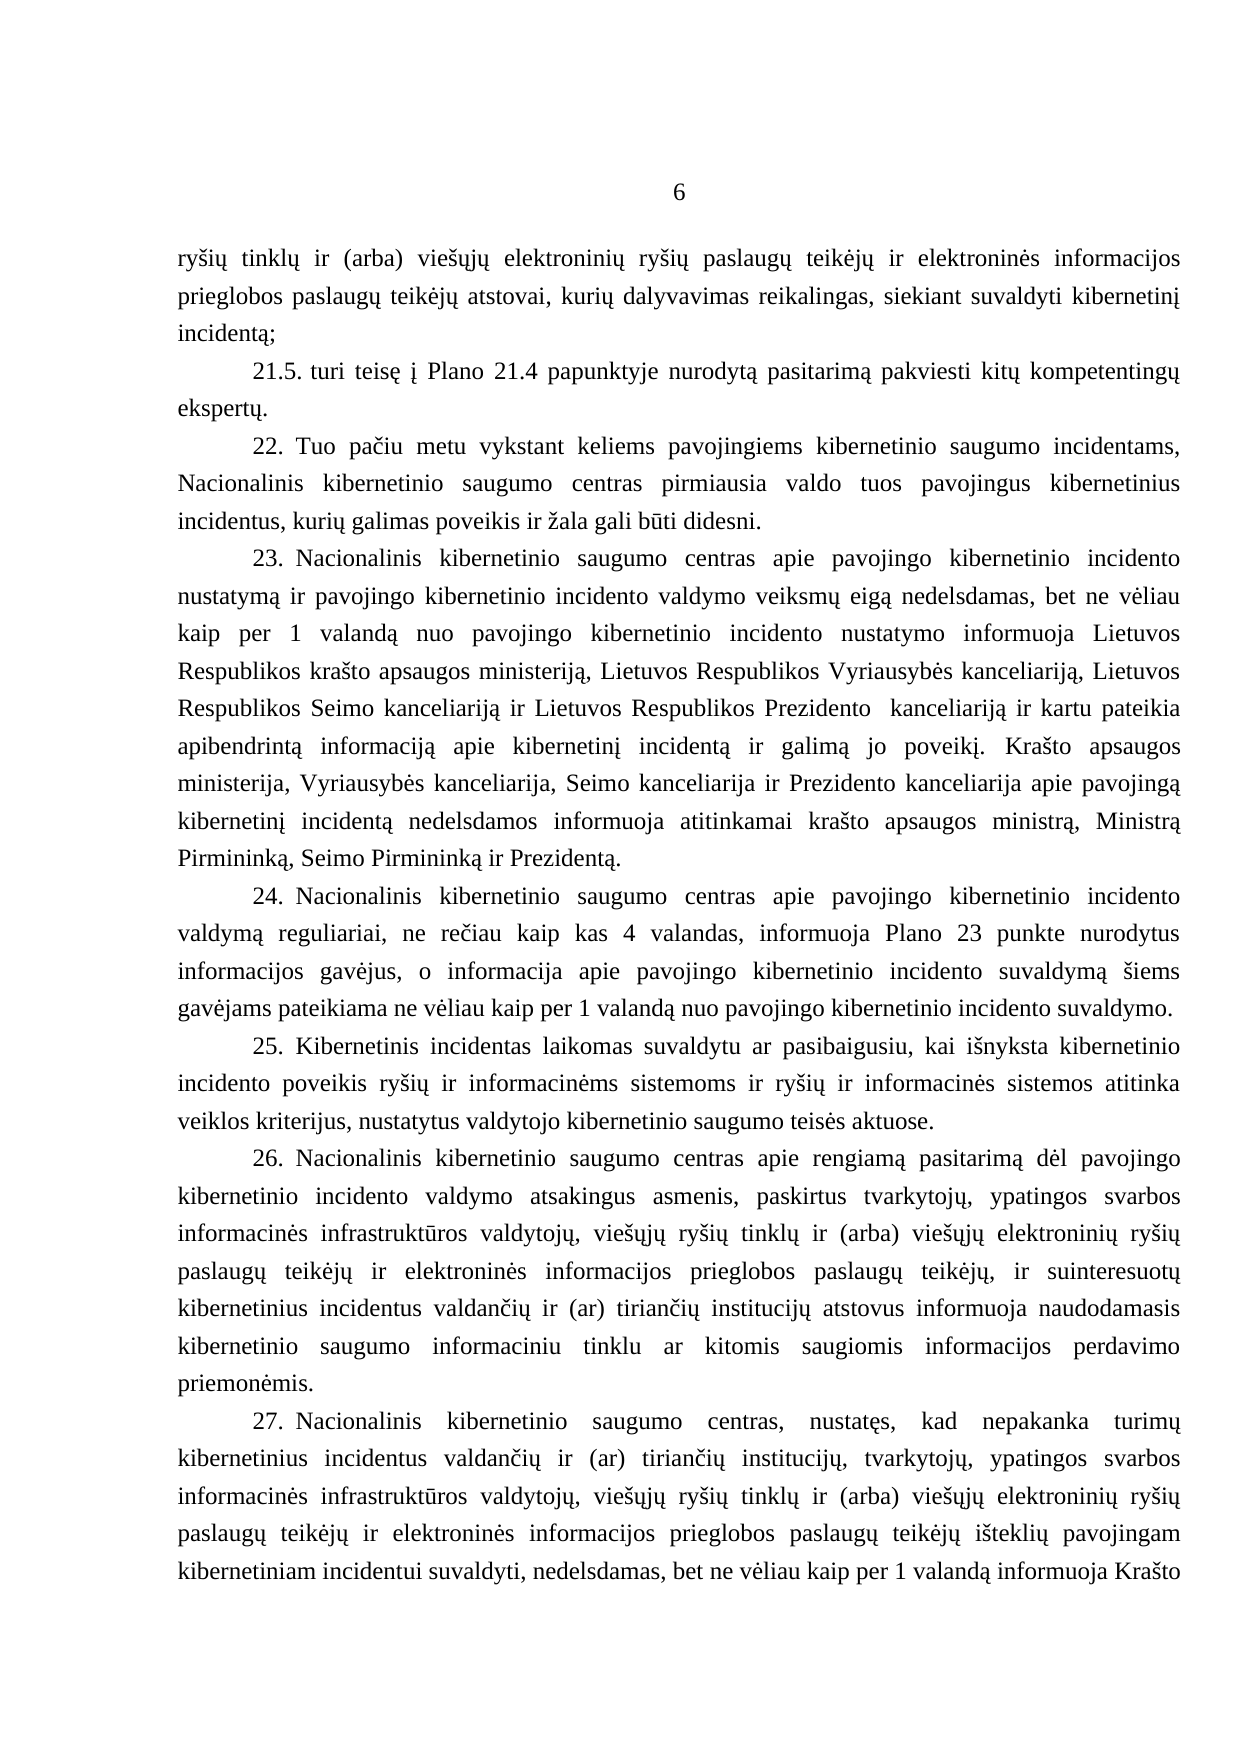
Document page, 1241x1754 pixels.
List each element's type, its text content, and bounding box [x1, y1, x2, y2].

text 21.5. turi teisę į Plano 21.4 papunktyje nurodytą pasitarimą pakviesti kitų kompetentingų ekspertų. [177, 347, 1181, 422]
text 22. Tuo pačiu metu vykstant keliems pavojingiems kibernetinio saugumo incidentams, Nacionalinis kibernetinio saugumo centras pirmiausia valdo tuos pavojingus kibernetinius incidentus, kurių galimas poveikis ir žala gali būti didesni. [177, 422, 1181, 535]
text 23. Nacionalinis kibernetinio saugumo centras apie pavojingo kibernetinio incidento nustatymą ir pavojingo kibernetinio incidento valdymo veiksmų eigą nedelsdamas, bet ne vėliau kaip per 1 valandą nuo pavojingo kibernetinio incidento nustatymo informuoja Lietuvos Respublikos krašto apsaugos ministeriją, Lietuvos Respublikos Vyriausybės kanceliariją, Lietuvos Respublikos Seimo kanceliariją ir Lietuvos Respublikos Prezidento kanceliariją ir kartu pateikia apibendrintą informaciją apie kibernetinį incidentą ir galimą jo poveikį. Krašto apsaugos ministerija, Vyriausybės kanceliarija, Seimo kanceliarija ir Prezidento kanceliarija apie pavojingą kibernetinį incidentą nedelsdamos informuoja atitinkamai krašto apsaugos ministrą, Ministrą Pirmininką, Seimo Pirmininką ir Prezidentą. [177, 535, 1181, 872]
text ryšių tinklų ir (arba) viešųjų elektroninių ryšių paslaugų teikėjų ir elektroninės informacijos prieglobos paslaugų teikėjų atstovai, kurių dalyvavimas reikalingas, siekiant suvaldyti kibernetinį incidentą; [177, 235, 1181, 347]
text 25. Kibernetinis incidentas laikomas suvaldytu ar pasibaigusiu, kai išnyksta kibernetinio incidento poveikis ryšių ir informacinėms sistemoms ir ryšių ir informacinės sistemos atitinka veiklos kriterijus, nustatytus valdytojo kibernetinio saugumo teisės aktuose. [177, 1022, 1181, 1135]
text 27. Nacionalinis kibernetinio saugumo centras, nustatęs, kad nepakanka turimų kibernetinius incidentus valdančių ir (ar) tiriančių institucijų, tvarkytojų, ypatingos svarbos informacinės infrastruktūros valdytojų, viešųjų ryšių tinklų ir (arba) viešųjų elektroninių ryšių paslaugų teikėjų ir elektroninės informacijos prieglobos paslaugų teikėjų išteklių pavojingam kibernetiniam incidentui suvaldyti, nedelsdamas, bet ne vėliau kaip per 1 valandą informuoja Krašto [177, 1397, 1181, 1585]
text 26. Nacionalinis kibernetinio saugumo centras apie rengiamą pasitarimą dėl pavojingo kibernetinio incidento valdymo atsakingus asmenis, paskirtus tvarkytojų, ypatingos svarbos informacinės infrastruktūros valdytojų, viešųjų ryšių tinklų ir (arba) viešųjų elektroninių ryšių paslaugų teikėjų ir elektroninės informacijos prieglobos paslaugų teikėjų, ir suinteresuotų kibernetinius incidentus valdančių ir (ar) tiriančių institucijų atstovus informuoja naudodamasis kibernetinio saugumo informaciniu tinklu ar kitomis saugiomis informacijos perdavimo priemonėmis. [177, 1135, 1181, 1397]
text 24. Nacionalinis kibernetinio saugumo centras apie pavojingo kibernetinio incidento valdymą reguliariai, ne rečiau kaip kas 4 valandas, informuoja Plano 23 punkte nurodytus informacijos gavėjus, o informacija apie pavojingo kibernetinio incidento suvaldymą šiems gavėjams pateikiama ne vėliau kaip per 1 valandą nuo pavojingo kibernetinio incidento suvaldymo. [177, 872, 1181, 1022]
